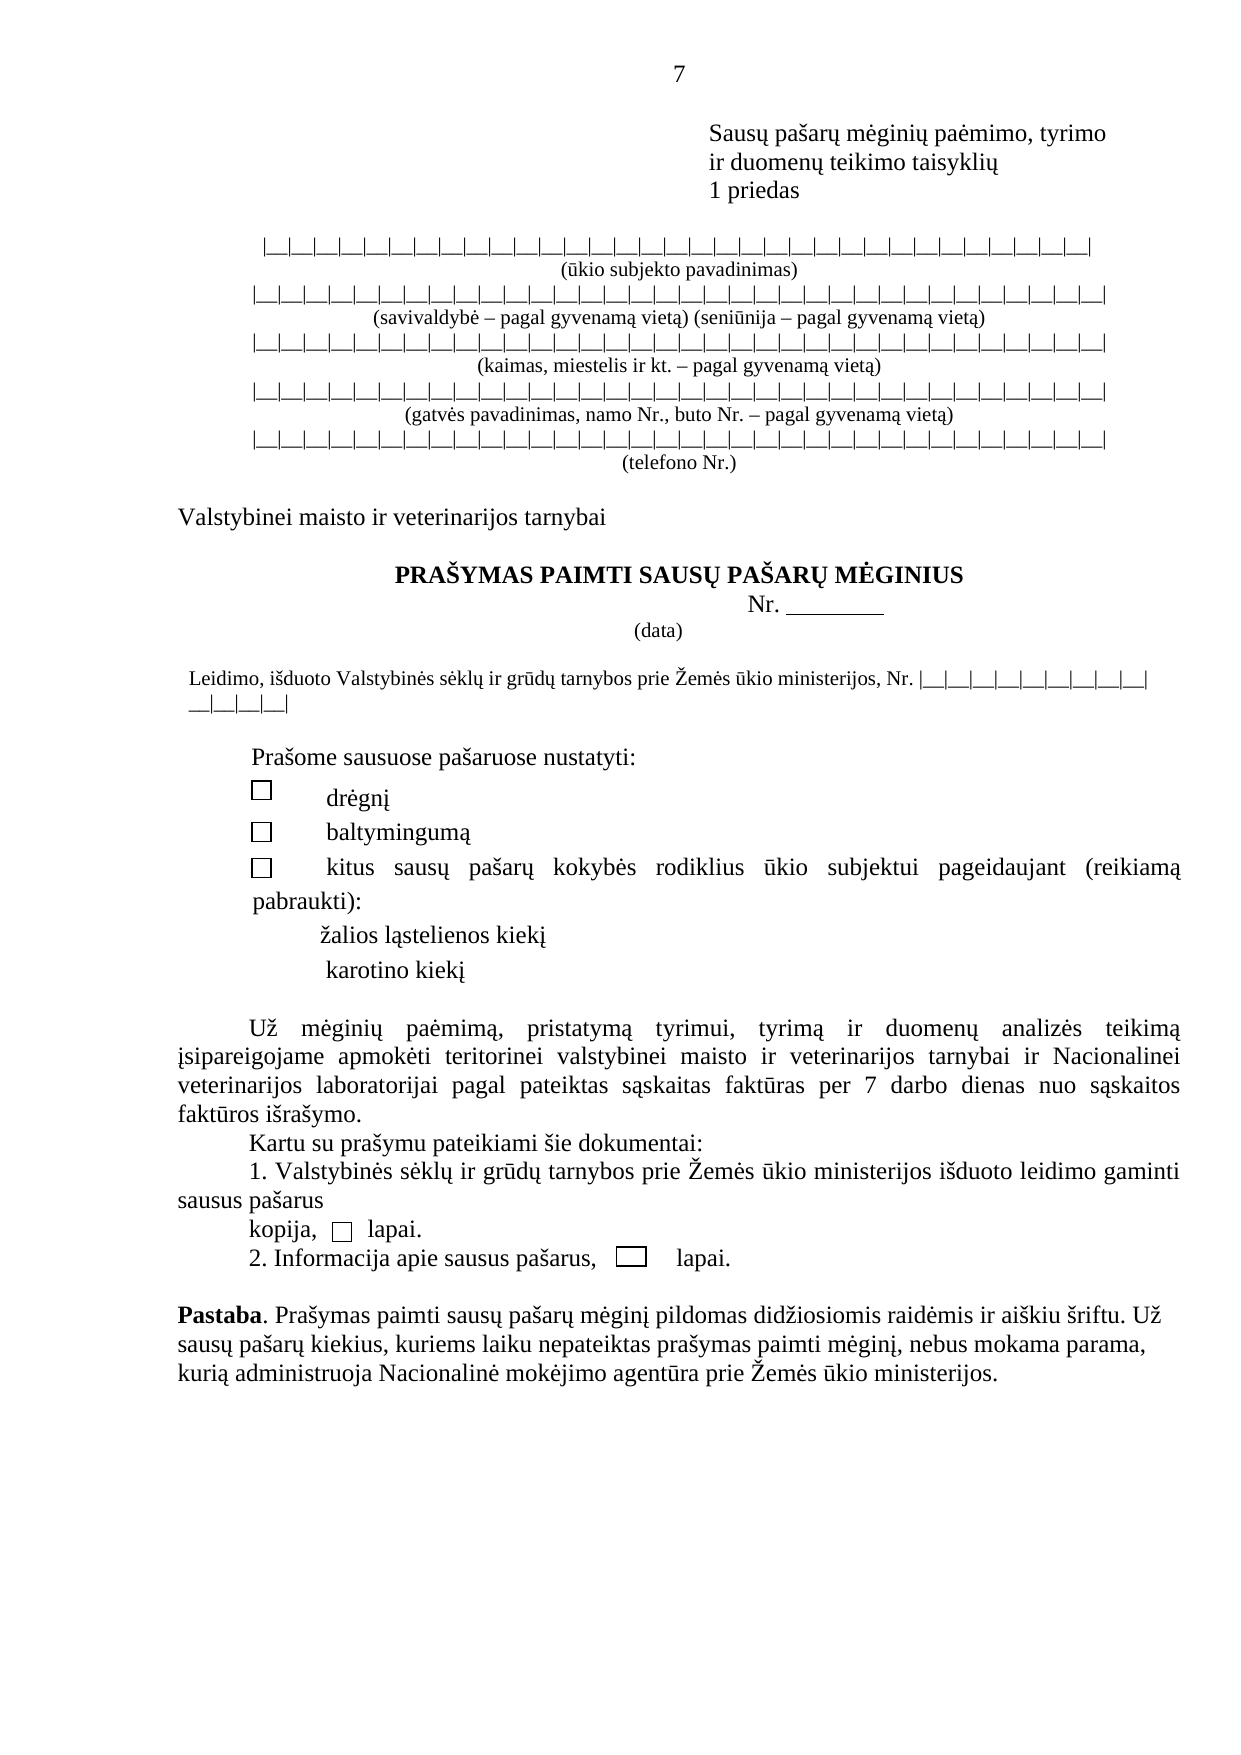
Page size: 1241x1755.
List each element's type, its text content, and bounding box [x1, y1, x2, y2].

text baltymingumą [252, 811, 1181, 846]
text Kartu su prašymu pateikiami šie dokumentai: [177, 1128, 1181, 1156]
text Nr. [177, 589, 1181, 617]
text Valstybinei maisto ir veterinarijos tarnybai [177, 502, 1181, 531]
text karotino kiekį [177, 949, 1181, 984]
text 2. Informacija apie sausus pašarus, lapai. [177, 1243, 1181, 1271]
text drėgnį [252, 771, 1181, 811]
table_cell |__|__|__|__|__|__|__|__|__|__|__|__|__|__|__|__|__|__|__|__|__|__|__|__|__|__|__|__|__|__|__|__|__|__| (telefono Nr.) [177, 426, 1181, 474]
table_cell |__|__|__|__|__|__|__|__|__|__|__|__|__|__|__|__|__|__|__|__|__|__|__|__|__|__|__|__|__|__|__|__|__|__| (gatvės pavadinimas, namo Nr., buto Nr. – pagal gyvenamą vietą) [177, 378, 1181, 426]
table_cell |__|__|__|__|__|__|__|__|__|__|__|__|__|__|__|__|__|__|__|__|__|__|__|__|__|__|__|__|__|__|__|__|__|__| (savivaldybė – pagal gyvenamą vietą) (seniūnija – pagal gyvenamą vietą) [177, 281, 1181, 329]
text (data) [177, 617, 1181, 642]
text žalios ląstelienos kiekį [177, 915, 1181, 949]
text ir duomenų teikimo taisyklių [177, 147, 1181, 176]
table_header Leidimo, išduoto Valstybinės sėklų ir grūdų tarnybos prie Žemės ūkio ministerijos, Nr. |__|__|__|__|__|__|__|__|__|__|__|__|__| [177, 666, 1181, 714]
table_header |__|__|__|__|__|__|__|__|__|__|__|__|__|__|__|__|__|__|__|__|__|__|__|__|__|__|__|__|__|__|__|__|__| (ūkio subjekto pavadinimas) [177, 233, 1181, 281]
text 1 priedas [177, 176, 1181, 204]
text kitus sausų pašarų kokybės rodiklius ūkio subjektui pageidaujant (reikiamą pabraukti): [252, 846, 1181, 915]
text 1. Valstybinės sėklų ir grūdų tarnybos prie Žemės ūkio ministerijos išduoto leidimo gaminti sausus pašarus [177, 1156, 1181, 1214]
text Už mėginių paėmimą, pristatymą tyrimui, tyrimą ir duomenų analizės teikimą įsipareigojame apmokėti teritorinei valstybinei maisto ir veterinarijos tarnybai ir Nacionalinei veterinarijos laboratorijai pagal pateiktas sąskaitas faktūras per 7 darbo dienas nuo sąskaitos faktūros išrašymo. [177, 1013, 1181, 1128]
text kopija, lapai. [177, 1214, 1181, 1243]
text Sausų pašarų mėginių paėmimo, tyrimo [709, 118, 1181, 147]
text Prašome sausuose pašaruose nustatyti: [177, 742, 1181, 771]
text PRAŠYMAS PAIMTI SAUSŲ PAŠARŲ MĖGINIUS [177, 560, 1181, 589]
table_cell |__|__|__|__|__|__|__|__|__|__|__|__|__|__|__|__|__|__|__|__|__|__|__|__|__|__|__|__|__|__|__|__|__|__| (kaimas, miestelis ir kt. – pagal gyvenamą vietą) [177, 329, 1181, 377]
text Pastaba. Prašymas paimti sausų pašarų mėginį pildomas didžiosiomis raidėmis ir aiškiu šriftu. Už sausų pašarų kiekius, kuriems laiku nepateiktas prašymas paimti mėginį, nebus mokama parama, kurią administruoja Nacionalinė mokėjimo agentūra prie Žemės ūkio ministerijos. [177, 1300, 1181, 1386]
